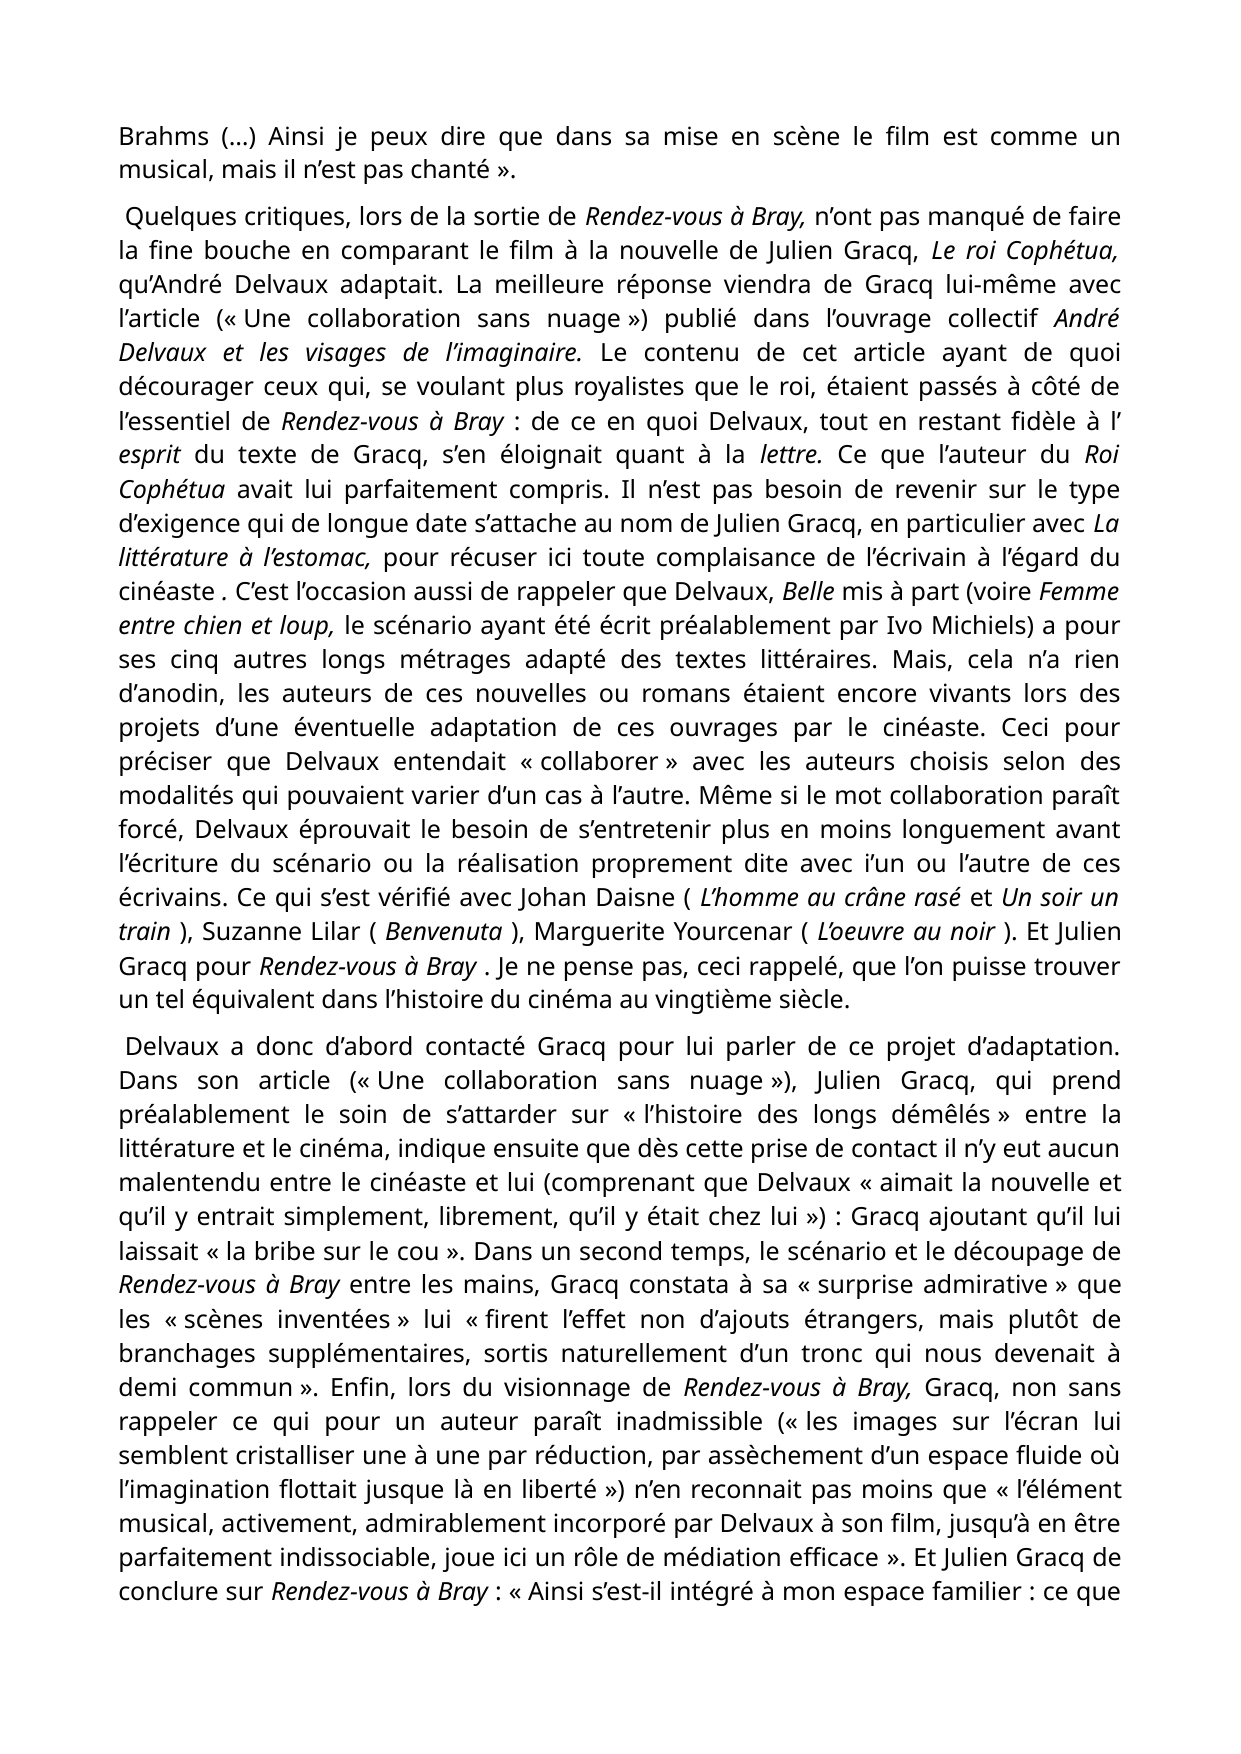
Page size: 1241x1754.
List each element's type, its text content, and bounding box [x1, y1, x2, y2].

text Delvaux a donc d’abord contacté Gracq pour lui parler de ce projet d’adaptation. Dans son article (« Une collaboration sans nuage »), Julien Gracq, qui prend préalablement le soin de s’attarder sur « l’histoire des longs démêlés » entre la littérature et le cinéma, indique ensuite que dès cette prise de contact il n’y eut aucun malentendu entre le cinéaste et lui (comprenant que Delvaux « aimait la nouvelle et qu’il y entrait simplement, librement, qu’il y était chez lui ») : Gracq ajoutant qu’il lui laissait « la bribe sur le cou ». Dans un second temps, le scénario et le découpage de Rendez-vous à Bray entre les mains, Gracq constata à sa « surprise admirative » que les « scènes inventées » lui « firent l’effet non d’ajouts étrangers, mais plutôt de branchages supplémentaires, sortis naturellement d’un tronc qui nous devenait à demi commun ». Enfin, lors du visionnage de Rendez-vous à Bray, Gracq, non sans rappeler ce qui pour un auteur paraît inadmissible (« les images sur l’écran lui semblent cristalliser une à une par réduction, par assèchement d’un espace fluide où l’imagination flottait jusque là en liberté ») n’en reconnait pas moins que « l’élément musical, activement, admirablement incorporé par Delvaux à son film, jusqu’à en être parfaitement indissociable, joue ici un rôle de médiation efficace ». Et Julien Gracq de conclure sur Rendez-vous à Bray : « Ainsi s’est-il intégré à mon espace familier : ce que [118, 1029, 1122, 1608]
text Quelques critiques, lors de la sortie de Rendez-vous à Bray, n’ont pas manqué de faire la fine bouche en comparant le film à la nouvelle de Julien Gracq, Le roi Cophétua, qu’André Delvaux adaptait. La meilleure réponse viendra de Gracq lui-même avec l’article (« Une collaboration sans nuage ») publié dans l’ouvrage collectif André Delvaux et les visages de l’imaginaire. Le contenu de cet article ayant de quoi décourager ceux qui, se voulant plus royalistes que le roi, étaient passés à côté de l’essentiel de Rendez-vous à Bray : de ce en quoi Delvaux, tout en restant fidèle à l’ esprit du texte de Gracq, s’en éloignait quant à la lettre. Ce que l’auteur du Roi Cophétua avait lui parfaitement compris. Il n’est pas besoin de revenir sur le type d’exigence qui de longue date s’attache au nom de Julien Gracq, en particulier avec La littérature à l’estomac, pour récuser ici toute complaisance de l’écrivain à l’égard du cinéaste . C’est l’occasion aussi de rappeler que Delvaux, Belle mis à part (voire Femme entre chien et loup, le scénario ayant été écrit préalablement par Ivo Michiels) a pour ses cinq autres longs métrages adapté des textes littéraires. Mais, cela n’a rien d’anodin, les auteurs de ces nouvelles ou romans étaient encore vivants lors des projets d’une éventuelle adaptation de ces ouvrages par le cinéaste. Ceci pour préciser que Delvaux entendait « collaborer » avec les auteurs choisis selon des modalités qui pouvaient varier d’un cas à l’autre. Même si le mot collaboration paraît forcé, Delvaux éprouvait le besoin de s’entretenir plus en moins longuement avant l’écriture du scénario ou la réalisation proprement dite avec i’un ou l’autre de ces écrivains. Ce qui s’est vérifié avec Johan Daisne ( L’homme au crâne rasé et Un soir un train ), Suzanne Lilar ( Benvenuta ), Marguerite Yourcenar ( L’oeuvre au noir ). Et Julien Gracq pour Rendez-vous à Bray . Je ne pense pas, ceci rappelé, que l’on puisse trouver un tel équivalent dans l’histoire du cinéma au vingtième siècle. [118, 199, 1122, 1016]
text Brahms (…) Ainsi je peux dire que dans sa mise en scène le film est comme un musical, mais il n’est pas chanté ». [118, 118, 1122, 186]
